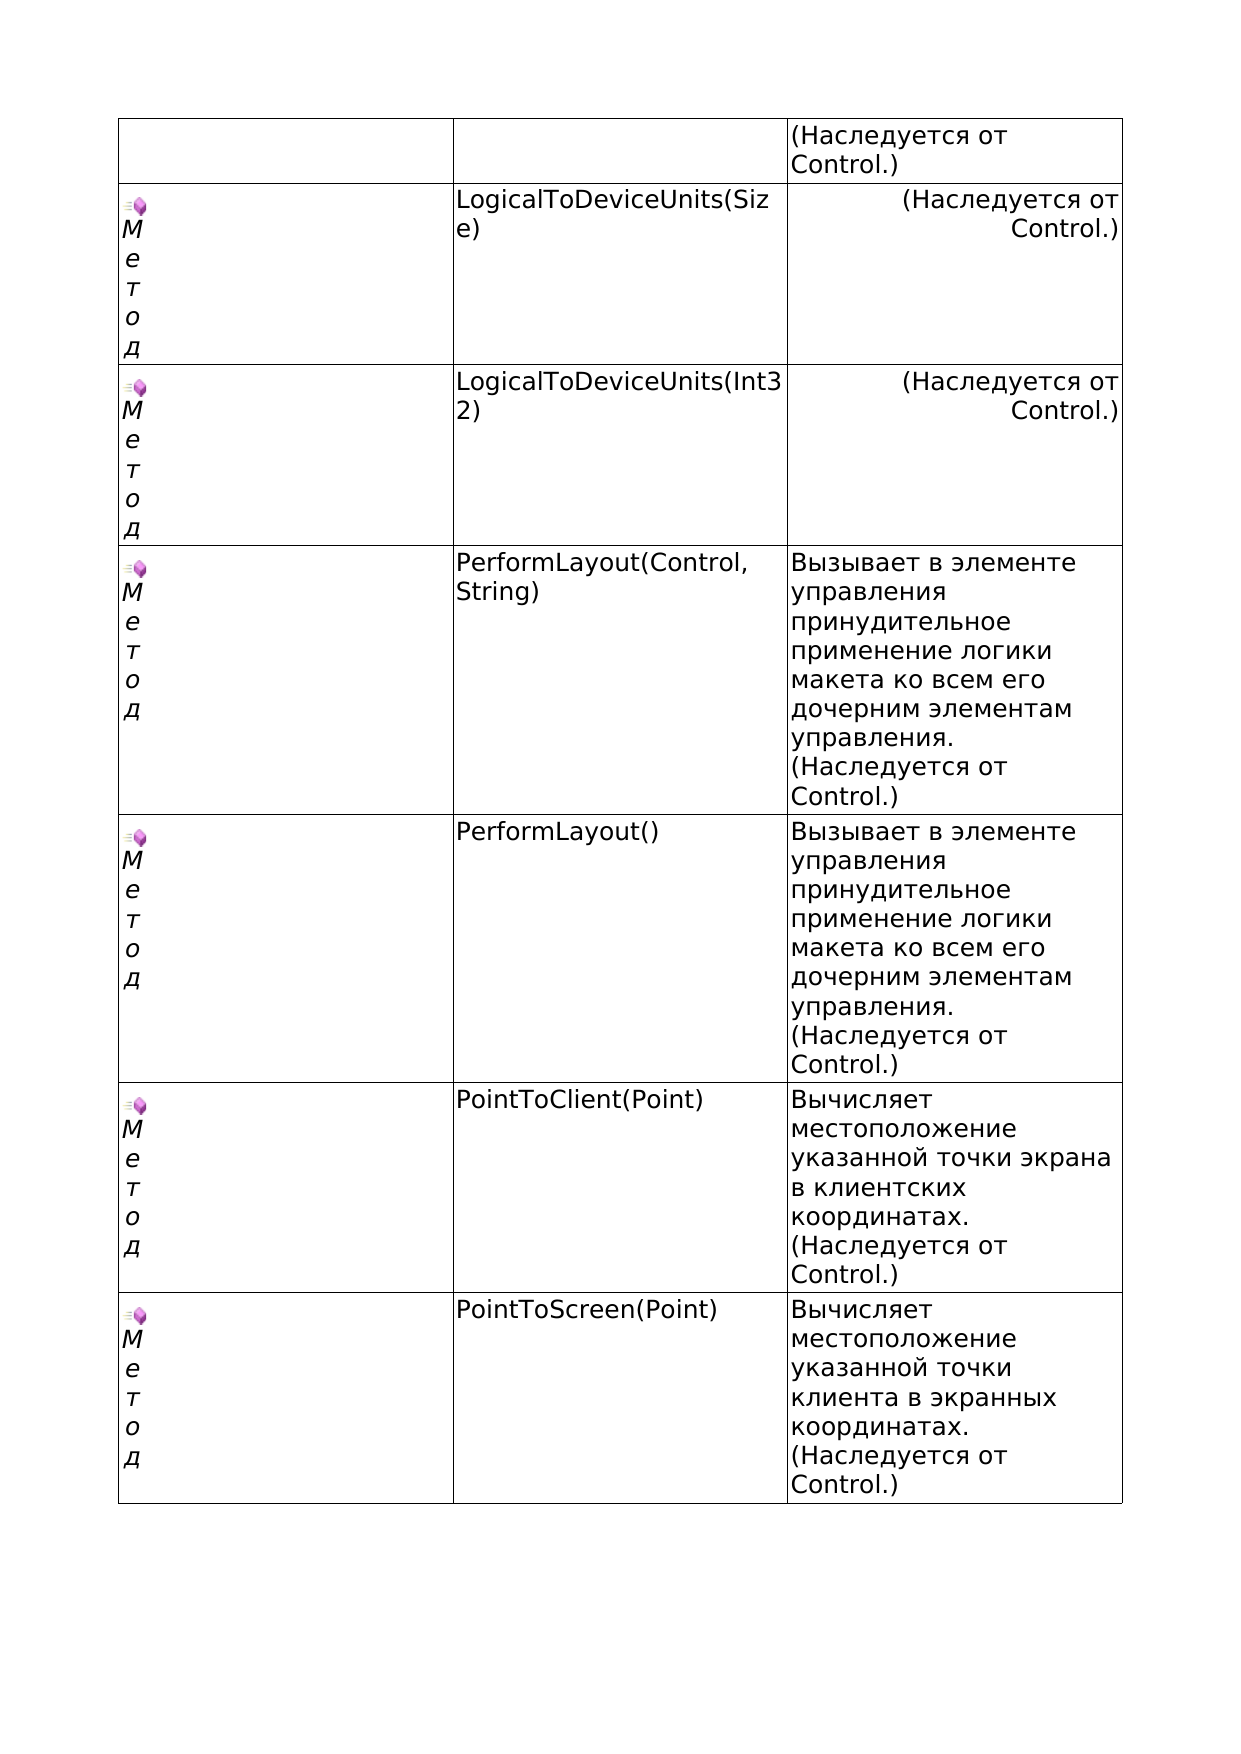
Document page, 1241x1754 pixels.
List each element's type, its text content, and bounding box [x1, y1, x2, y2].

table_cell Вызывает в элементе управления принудительное применение логики макета ко всем его дочерним элементам управления. (Наследуется от Control.) [788, 546, 1122, 814]
table_cell PerformLayout(Control, String) [454, 546, 787, 814]
table_cell LogicalToDeviceUnits(Int32) [454, 365, 787, 545]
picture [121, 560, 147, 578]
table_cell [119, 546, 453, 814]
table_cell Вызывает в элементе управления принудительное применение логики макета ко всем его дочерним элементам управления. (Наследуется от Control.) [788, 815, 1122, 1082]
table_cell PointToClient(Point) [454, 1083, 787, 1292]
picture [121, 197, 147, 216]
table_cell (Наследуется от Control.) [788, 365, 1122, 545]
table_cell (Наследуется от Control.) [788, 184, 1122, 364]
table_cell LogicalToDeviceUnits(Size) [454, 184, 787, 364]
picture [121, 1307, 147, 1325]
table_cell Вычисляет местоположение указанной точки клиента в экранных координатах. (Наследуется от Control.) [788, 1293, 1122, 1502]
table_cell Вычисляет местоположение указанной точки экрана в клиентских координатах. (Наследуется от Control.) [788, 1083, 1122, 1292]
picture [121, 379, 147, 397]
table_cell [119, 1293, 453, 1502]
table_cell [119, 119, 453, 182]
table_cell [119, 365, 453, 545]
picture [121, 829, 147, 847]
table_cell [454, 119, 787, 182]
picture [121, 1097, 147, 1115]
table_cell PerformLayout() [454, 815, 787, 1082]
table_cell [119, 815, 453, 1082]
table_cell [119, 184, 453, 364]
table_cell (Наследуется от Control.) [788, 119, 1122, 182]
table_cell [119, 1083, 453, 1292]
table_cell PointToScreen(Point) [454, 1293, 787, 1502]
